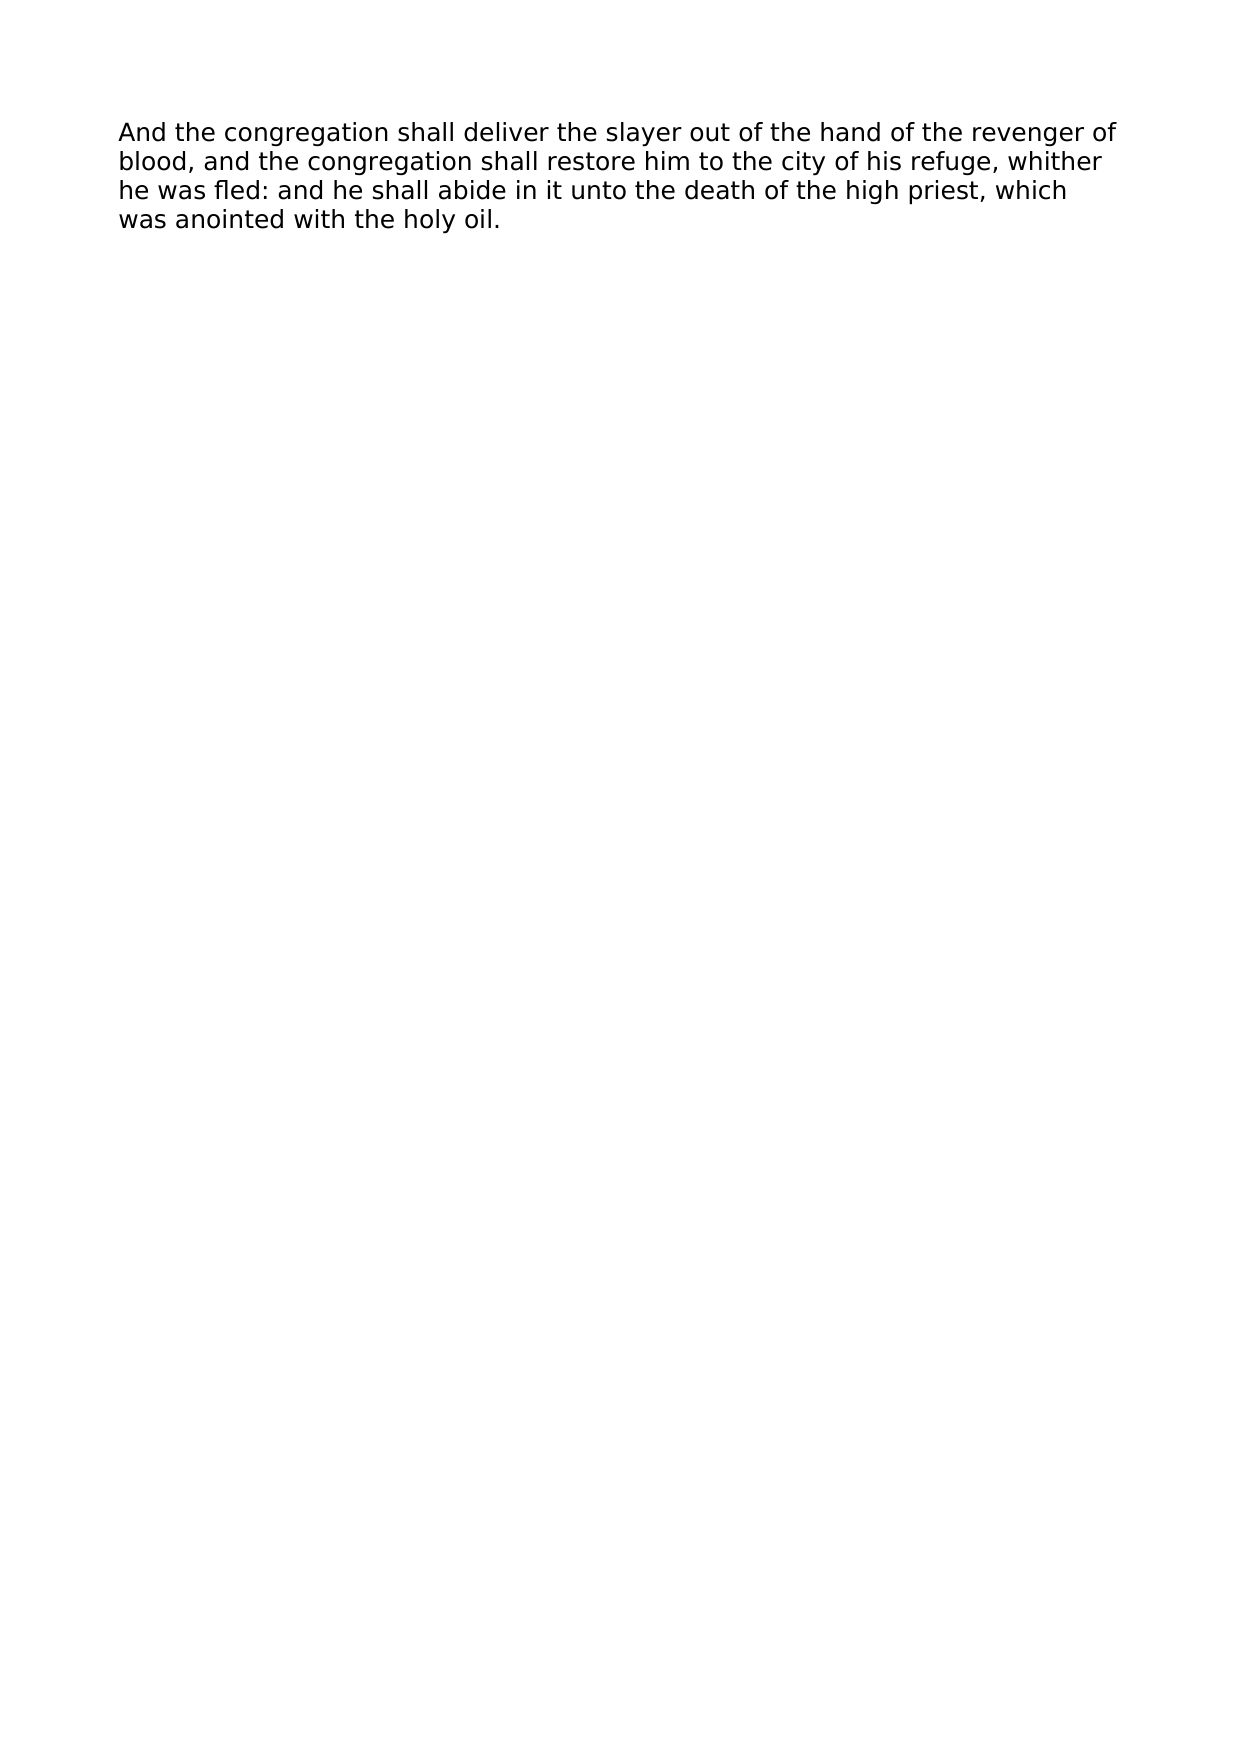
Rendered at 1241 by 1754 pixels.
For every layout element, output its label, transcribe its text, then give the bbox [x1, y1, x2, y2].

text And the congregation shall deliver the slayer out of the hand of the revenger of blood, and the congregation shall restore him to the city of his refuge, whither he was fled: and he shall abide in it unto the death of the high priest, which was anointed with the holy oil. [118, 118, 1122, 235]
